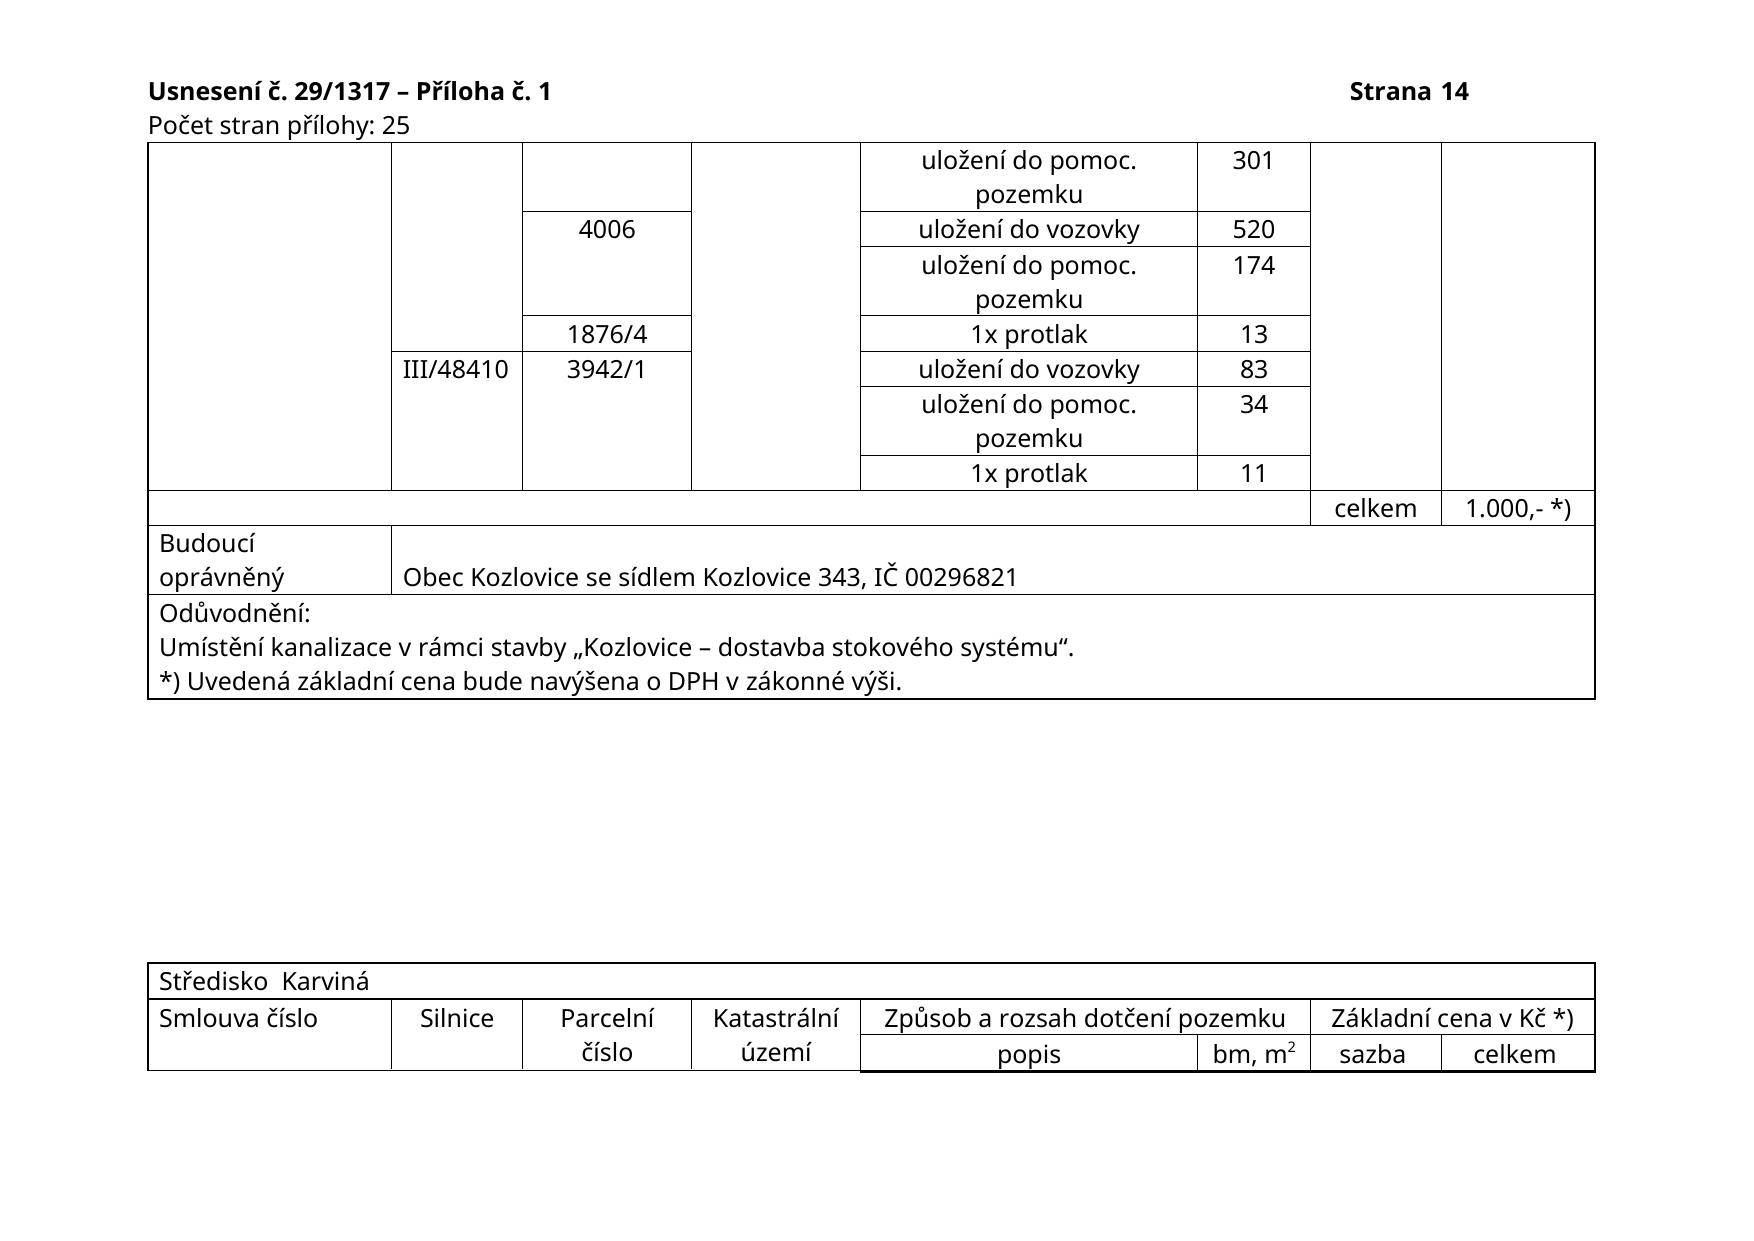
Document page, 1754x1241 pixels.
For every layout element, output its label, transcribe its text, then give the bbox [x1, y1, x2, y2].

table_header Středisko Karviná [149, 964, 1594, 998]
table_cell Obec Kozlovice se sídlem Kozlovice 343, IČ 00296821 [392, 526, 1594, 594]
table_cell [692, 143, 860, 490]
table_cell [149, 491, 1310, 525]
table_cell popis [861, 1035, 1197, 1070]
table_cell Budoucí oprávněný [149, 526, 391, 594]
table_cell 13 [1198, 316, 1310, 351]
table_cell 4006 [523, 212, 691, 315]
table_cell uložení do pomoc. pozemku [861, 387, 1197, 455]
table_cell Odůvodnění: Umístění kanalizace v rámci stavby „Kozlovice – dostavba stokového systému“. *) Uvedená základní cena bude navýšena o DPH v zákonné výši. [149, 595, 1594, 697]
table_cell Smlouva číslo [149, 1000, 391, 1070]
table_cell uložení do pomoc. pozemku [861, 247, 1197, 315]
table_cell Katastrální území [691, 1000, 860, 1070]
table_cell III/48410 [392, 352, 522, 490]
table_cell Základní cena v Kč *) [1311, 1000, 1594, 1034]
table_cell 34 [1198, 387, 1310, 455]
table_cell celkem [1311, 491, 1441, 525]
table_cell bm, m2 [1198, 1035, 1310, 1070]
table_cell 3942/1 [523, 352, 691, 490]
table_cell 520 [1198, 212, 1310, 246]
table_cell Silnice [391, 1000, 523, 1070]
table_cell [1442, 143, 1594, 490]
table_cell Parcelní číslo [523, 1000, 691, 1070]
table_cell celkem [1442, 1035, 1594, 1070]
table_cell uložení do vozovky [861, 212, 1197, 246]
table_cell [1311, 143, 1441, 490]
table_cell 1x protlak [861, 456, 1197, 490]
table_cell 1876/4 [523, 316, 691, 351]
table_cell 11 [1198, 456, 1310, 490]
table_cell Způsob a rozsah dotčení pozemku [861, 1000, 1310, 1034]
table_cell 1x protlak [861, 316, 1197, 351]
table_cell [149, 143, 391, 490]
table_cell 83 [1198, 352, 1310, 386]
table_cell [523, 143, 691, 211]
table_cell 1.000,- *) [1442, 491, 1594, 525]
table_cell [392, 143, 522, 351]
table_cell sazba [1311, 1035, 1441, 1070]
table_cell uložení do vozovky [861, 352, 1197, 386]
table_cell uložení do pomoc. pozemku [861, 143, 1197, 211]
table_cell 301 [1198, 143, 1310, 211]
table_cell 174 [1198, 247, 1310, 315]
